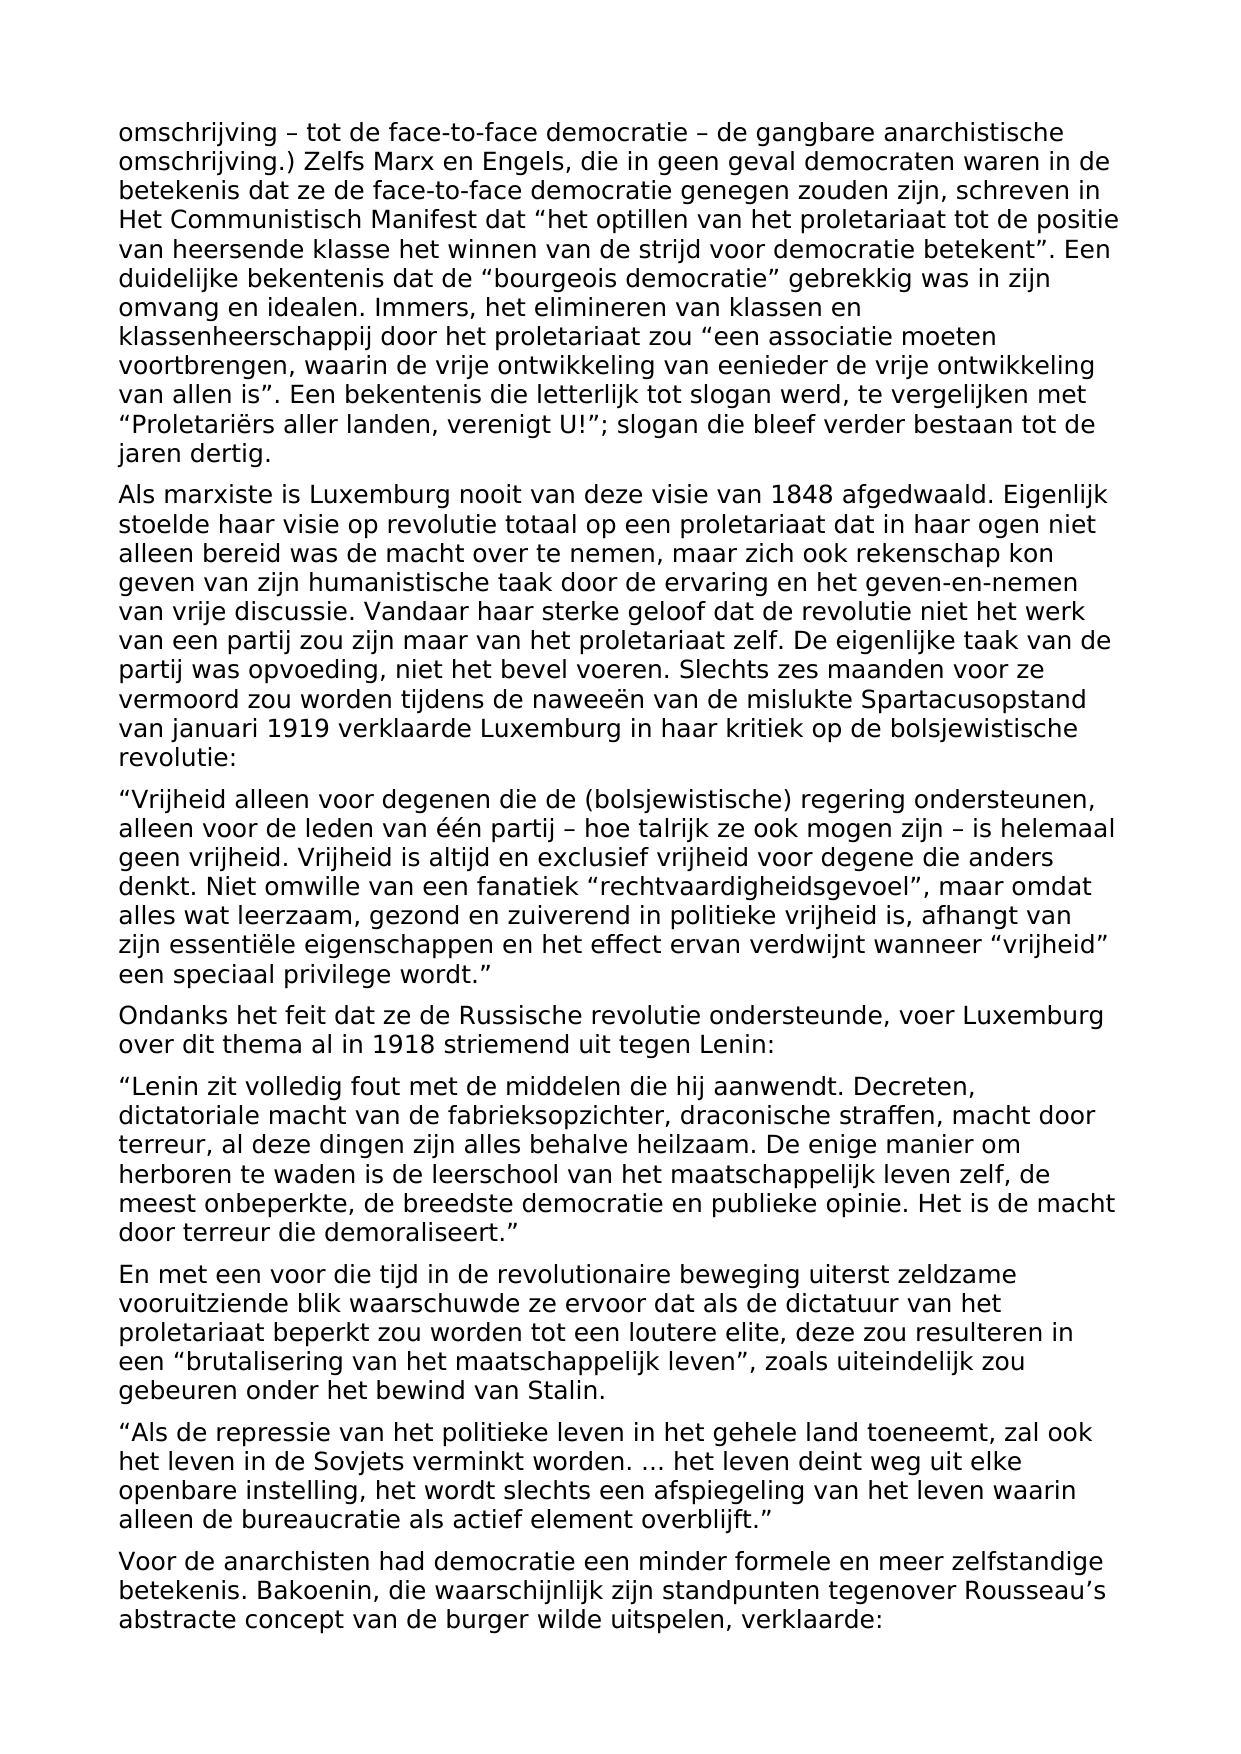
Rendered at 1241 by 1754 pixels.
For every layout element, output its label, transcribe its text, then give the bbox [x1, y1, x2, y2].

text “Als de repressie van het politieke leven in het gehele land toeneemt, zal ook het leven in de Sovjets verminkt worden. ... het leven deint weg uit elke openbare instelling, het wordt slechts een afspiegeling van het leven waarin alleen de bureaucratie als actief element overblijft.” [118, 1418, 1122, 1535]
text Voor de anarchisten had democratie een minder formele en meer zelfstandige betekenis. Bakoenin, die waarschijnlijk zijn standpunten tegenover Rousseau’s abstracte concept van de burger wilde uitspelen, verklaarde: [118, 1547, 1122, 1635]
text “Vrijheid alleen voor degenen die de (bolsjewistische) regering ondersteunen, alleen voor de leden van één partij – hoe talrijk ze ook mogen zijn – is helemaal geen vrijheid. Vrijheid is altijd en exclusief vrijheid voor degene die anders denkt. Niet omwille van een fanatiek “rechtvaardigheidsgevoel”, maar omdat alles wat leerzaam, gezond en zuiverend in politieke vrijheid is, afhangt van zijn essentiële eigenschappen en het effect ervan verdwijnt wanneer “vrijheid” een speciaal privilege wordt.” [118, 785, 1122, 989]
text “Lenin zit volledig fout met de middelen die hij aanwendt. Decreten, dictatoriale macht van de fabrieksopzichter, draconische straffen, macht door terreur, al deze dingen zijn alles behalve heilzaam. De enige manier om herboren te waden is de leerschool van het maatschappelijk leven zelf, de meest onbeperkte, de breedste democratie en publieke opinie. Het is de macht door terreur die demoraliseert.” [118, 1072, 1122, 1247]
text Ondanks het feit dat ze de Russische revolutie ondersteunde, voer Luxemburg over dit thema al in 1918 striemend uit tegen Lenin: [118, 1001, 1122, 1060]
text omschrijving – tot de face-to-face democratie – de gangbare anarchistische omschrijving.) Zelfs Marx en Engels, die in geen geval democraten waren in de betekenis dat ze de face-to-face democratie genegen zouden zijn, schreven in Het Communistisch Manifest dat “het optillen van het proletariaat tot de positie van heersende klasse het winnen van de strijd voor democratie betekent”. Een duidelijke bekentenis dat de “bourgeois democratie” gebrekkig was in zijn omvang en idealen. Immers, het elimineren van klassen en klassenheerschappij door het proletariaat zou “een associatie moeten voortbrengen, waarin de vrije ontwikkeling van eenieder de vrije ontwikkeling van allen is”. Een bekentenis die letterlijk tot slogan werd, te vergelijken met “Proletariërs aller landen, verenigt U!”; slogan die bleef verder bestaan tot de jaren dertig. [118, 118, 1122, 468]
text En met een voor die tijd in de revolutionaire beweging uiterst zeldzame vooruitziende blik waarschuwde ze ervoor dat als de dictatuur van het proletariaat beperkt zou worden tot een loutere elite, deze zou resulteren in een “brutalisering van het maatschappelijk leven”, zoals uiteindelijk zou gebeuren onder het bewind van Stalin. [118, 1260, 1122, 1406]
text Als marxiste is Luxemburg nooit van deze visie van 1848 afgedwaald. Eigenlijk stoelde haar visie op revolutie totaal op een proletariaat dat in haar ogen niet alleen bereid was de macht over te nemen, maar zich ook rekenschap kon geven van zijn humanistische taak door de ervaring en het geven-en-nemen van vrije discussie. Vandaar haar sterke geloof dat de revolutie niet het werk van een partij zou zijn maar van het proletariaat zelf. De eigenlijke taak van de partij was opvoeding, niet het bevel voeren. Slechts zes maanden voor ze vermoord zou worden tijdens de naweeën van de mislukte Spartacusopstand van januari 1919 verklaarde Luxemburg in haar kritiek op de bolsjewistische revolutie: [118, 481, 1122, 772]
